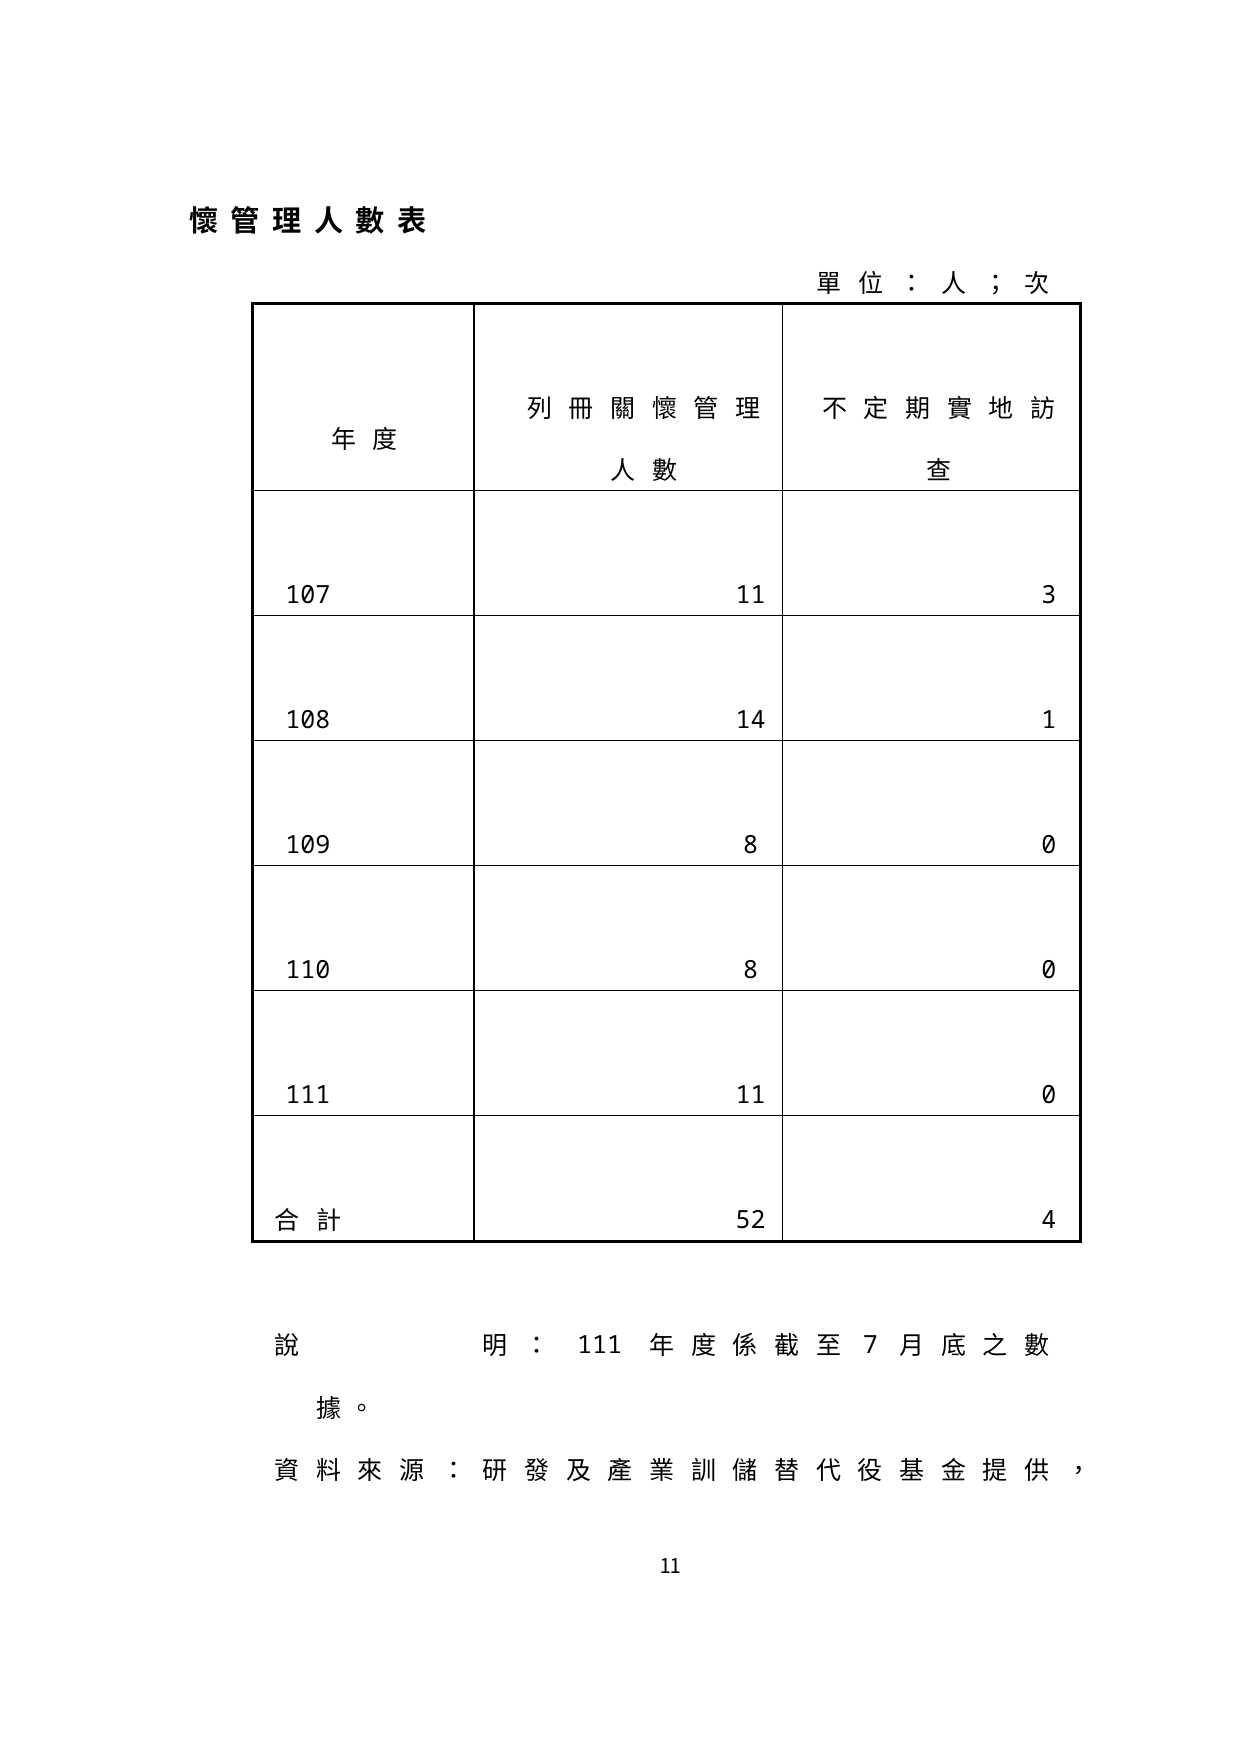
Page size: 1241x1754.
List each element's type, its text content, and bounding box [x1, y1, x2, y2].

table_cell 合計 [254, 1116, 473, 1240]
text 懷管理人數表 [183, 177, 1058, 240]
table_cell 0 [783, 741, 1079, 865]
table_cell 1 [783, 616, 1079, 740]
table_header 年度 [254, 305, 473, 490]
table_cell 107 [254, 491, 473, 615]
table_cell 108 [254, 616, 473, 740]
table_cell 11 [475, 491, 782, 615]
text 說 明：111年度係截至7月底之數據。 [242, 1302, 1058, 1427]
table_cell 4 [783, 1116, 1079, 1240]
table_cell 14 [475, 616, 782, 740]
table_cell 11 [475, 991, 782, 1115]
text 資料來源：研發及產業訓儲替代役基金提供，本中心彙整。 [242, 1427, 1058, 1490]
table_cell 110 [254, 866, 473, 990]
table_header 不定期實地訪查 [783, 305, 1079, 490]
table_cell 0 [783, 991, 1079, 1115]
table_cell 52 [475, 1116, 782, 1240]
table_header 列冊關懷管理人數 [475, 305, 782, 490]
text 單位：人；次 [241, 240, 1058, 302]
table_cell 8 [475, 741, 782, 865]
table_cell 8 [475, 866, 782, 990]
table_cell 3 [783, 491, 1079, 615]
table_cell 0 [783, 866, 1079, 990]
table_cell 109 [254, 741, 473, 865]
table_cell 111 [254, 991, 473, 1115]
